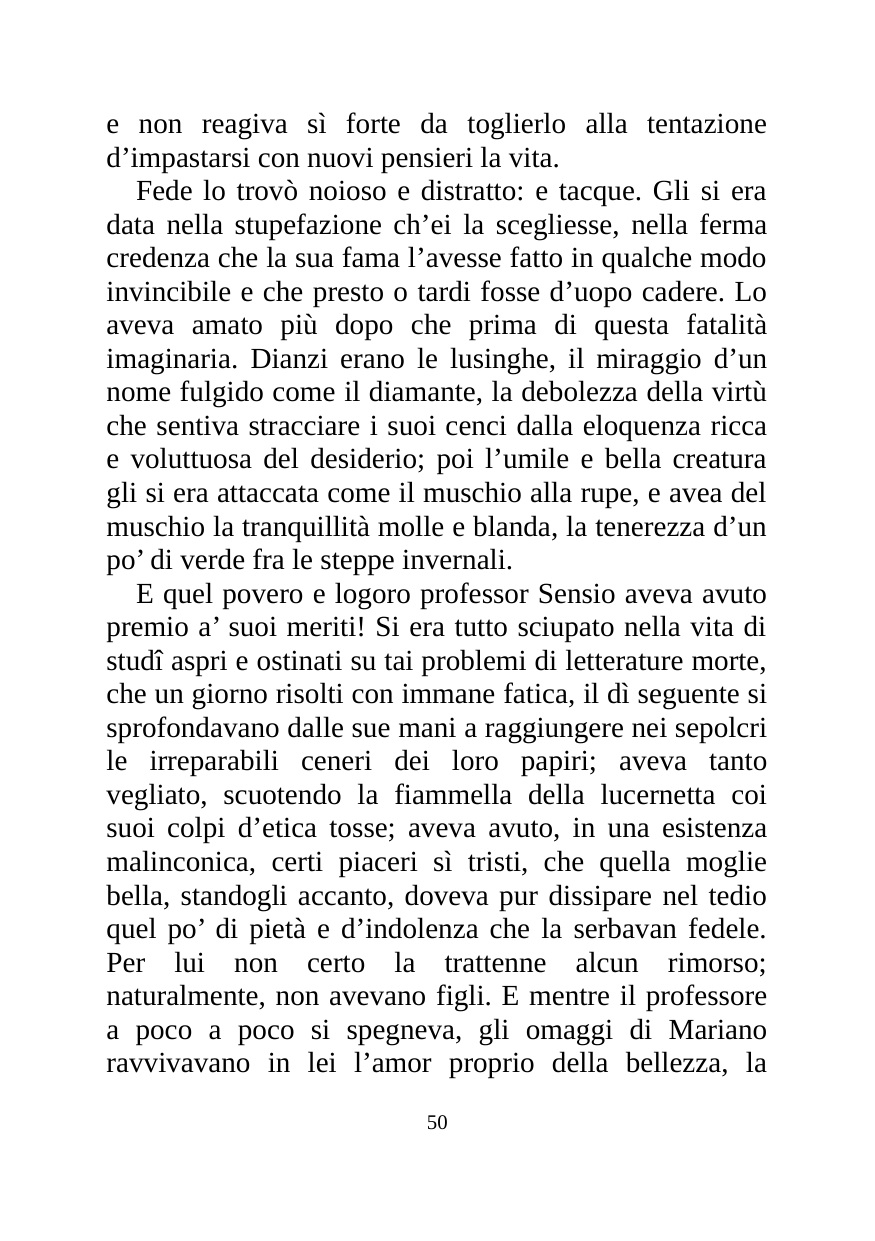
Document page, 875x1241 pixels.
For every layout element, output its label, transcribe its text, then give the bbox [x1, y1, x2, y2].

text e non reagiva sì forte da toglierlo alla tentazione d’impastarsi con nuovi pensieri la vita. [106, 106, 768, 173]
text Fede lo trovò noioso e distratto: e tacque. Gli si era data nella stupefazione ch’ei la scegliesse, nella ferma credenza che la sua fama l’avesse fatto in qualche modo invincibile e che presto o tardi fosse d’uopo cadere. Lo aveva amato più dopo che prima di questa fatalità imaginaria. Dianzi erano le lusinghe, il miraggio d’un nome fulgido come il diamante, la debolezza della virtù che sentiva stracciare i suoi cenci dalla eloquenza ricca e voluttuosa del desiderio; poi l’umile e bella creatura gli si era attaccata come il muschio alla rupe, e avea del muschio la tranquillità molle e blanda, la tenerezza d’un po’ di verde fra le steppe invernali. [106, 173, 768, 576]
text E quel povero e logoro professor Sensio aveva avuto premio a’ suoi meriti! Si era tutto sciupato nella vita di studî aspri e ostinati su tai problemi di letterature morte, che un giorno risolti con immane fatica, il dì seguente si sprofondavano dalle sue mani a raggiungere nei sepolcri le irreparabili ceneri dei loro papiri; aveva tanto vegliato, scuotendo la fiammella della lucernetta coi suoi colpi d’etica tosse; aveva avuto, in una esistenza malinconica, certi piaceri sì tristi, che quella moglie bella, standogli accanto, doveva pur dissipare nel tedio quel po’ di pietà e d’indolenza che la serbavan fedele. Per lui non certo la trattenne alcun rimorso; naturalmente, non avevano figli. E mentre il professore a poco a poco si spegneva, gli omaggi di Mariano ravvivavano in lei l’amor proprio della bellezza, la [106, 576, 768, 1079]
